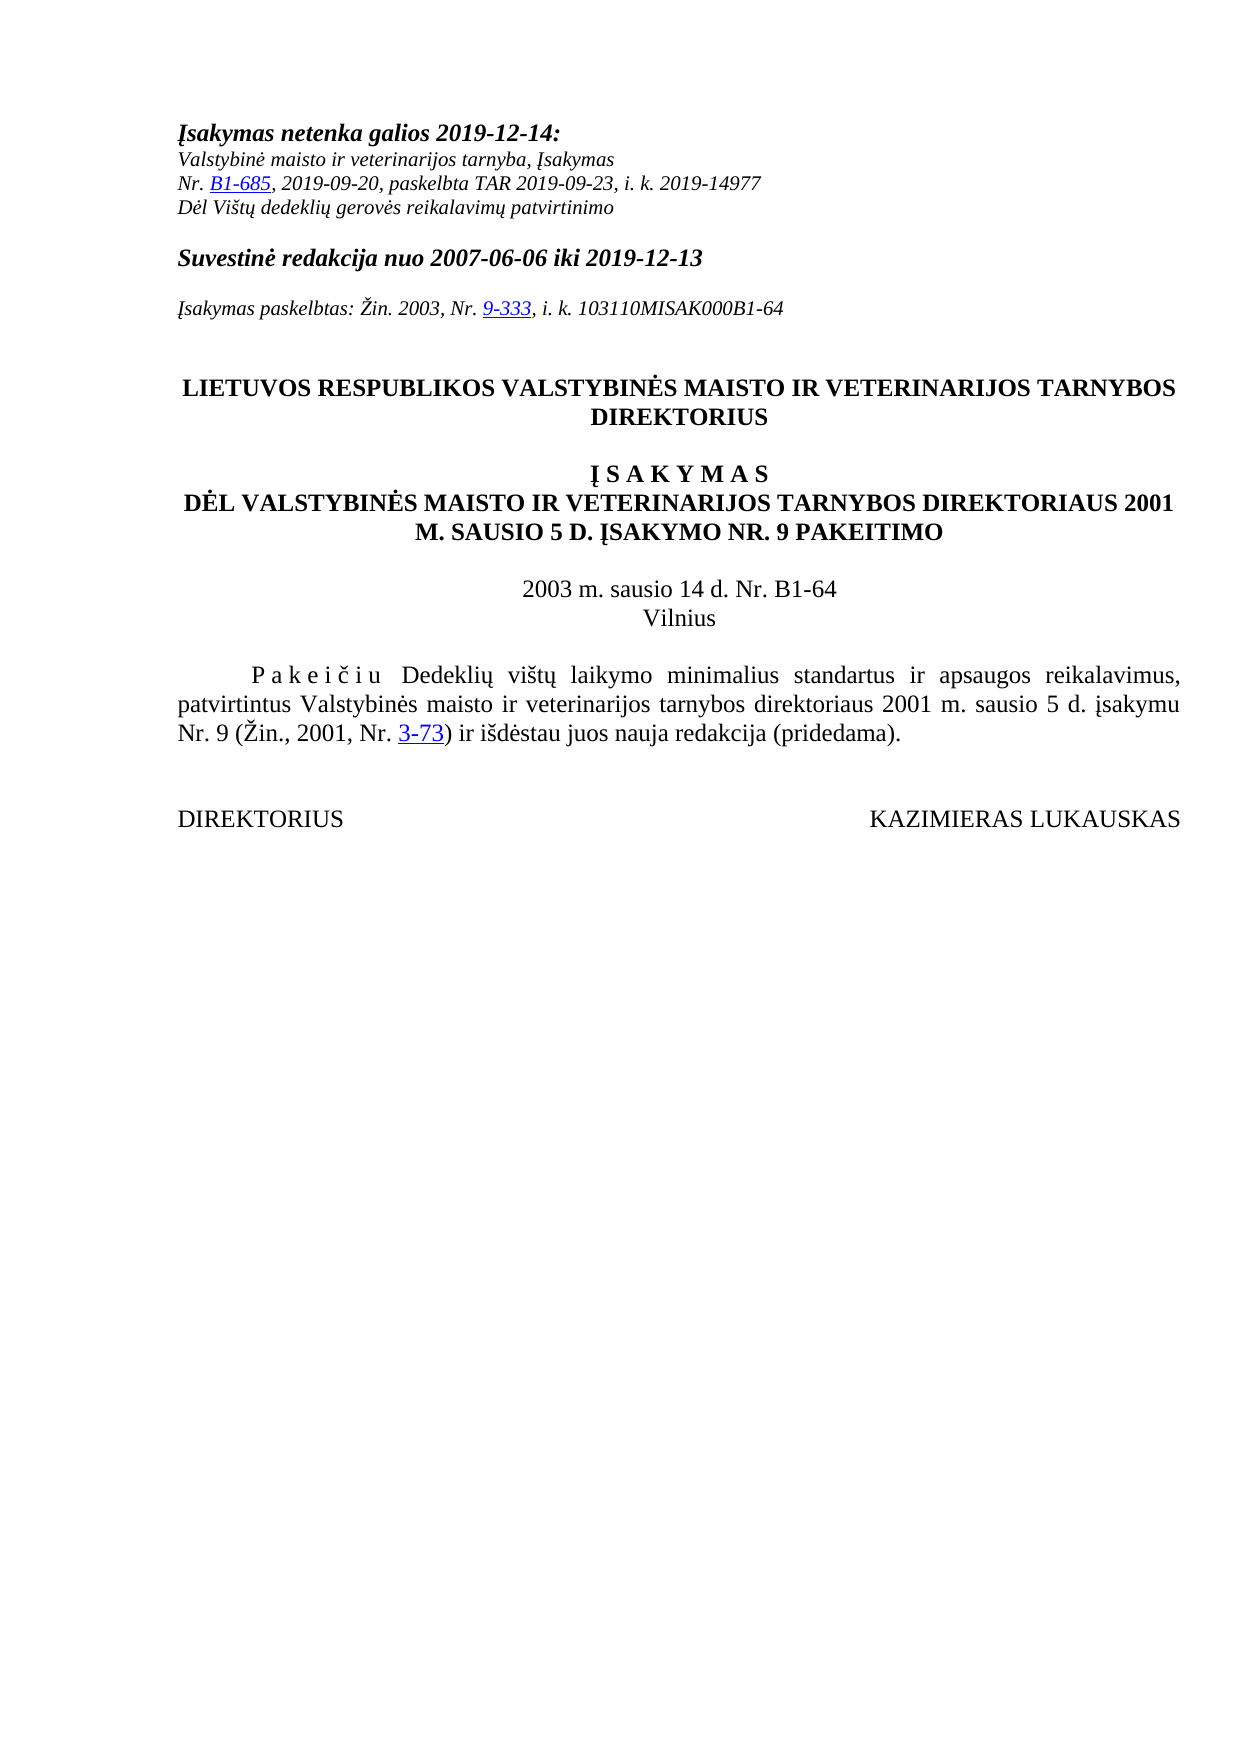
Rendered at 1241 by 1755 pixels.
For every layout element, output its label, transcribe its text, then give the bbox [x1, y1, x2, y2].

text Suvestinė redakcija nuo 2007-06-06 iki 2019-12-13 [177, 243, 1181, 272]
text DIREKTORIUS KAZIMIERAS LUKAUSKAS [177, 804, 1181, 833]
text Įsakymas netenka galios 2019-12-14: [177, 118, 1181, 147]
text Nr. B1-685, 2019-09-20, paskelbta TAR 2019-09-23, i. k. 2019-14977 [177, 171, 1181, 195]
text Valstybinė maisto ir veterinarijos tarnyba, Įsakymas [177, 147, 1181, 171]
text DĖL VALSTYBINĖS MAISTO IR VETERINARIJOS TARNYBOS DIREKTORIAUS 2001 M. SAUSIO 5 D. ĮSAKYMO NR. 9 PAKEITIMO [177, 488, 1181, 545]
text Įsakymas paskelbtas: Žin. 2003, Nr. 9-333, i. k. 103110MISAK000B1-64 [177, 296, 1181, 320]
text Pakeičiu Dedeklių vištų laikymo minimalius standartus ir apsaugos reikalavimus, patvirtintus Valstybinės maisto ir veterinarijos tarnybos direktoriaus 2001 m. sausio 5 d. įsakymu Nr. 9 (Žin., 2001, Nr. 3-73) ir išdėstau juos nauja redakcija (pridedama). [177, 660, 1181, 747]
text 2003 m. sausio 14 d. Nr. B1-64 [177, 574, 1181, 603]
text Vilnius [177, 603, 1181, 632]
text Dėl Vištų dedeklių gerovės reikalavimų patvirtinimo [177, 195, 1181, 219]
text LIETUVOS RESPUBLIKOS VALSTYBINĖS MAISTO IR VETERINARIJOS TARNYBOS DIREKTORIUS [177, 373, 1181, 430]
text Į S A K Y M A S [177, 459, 1181, 488]
